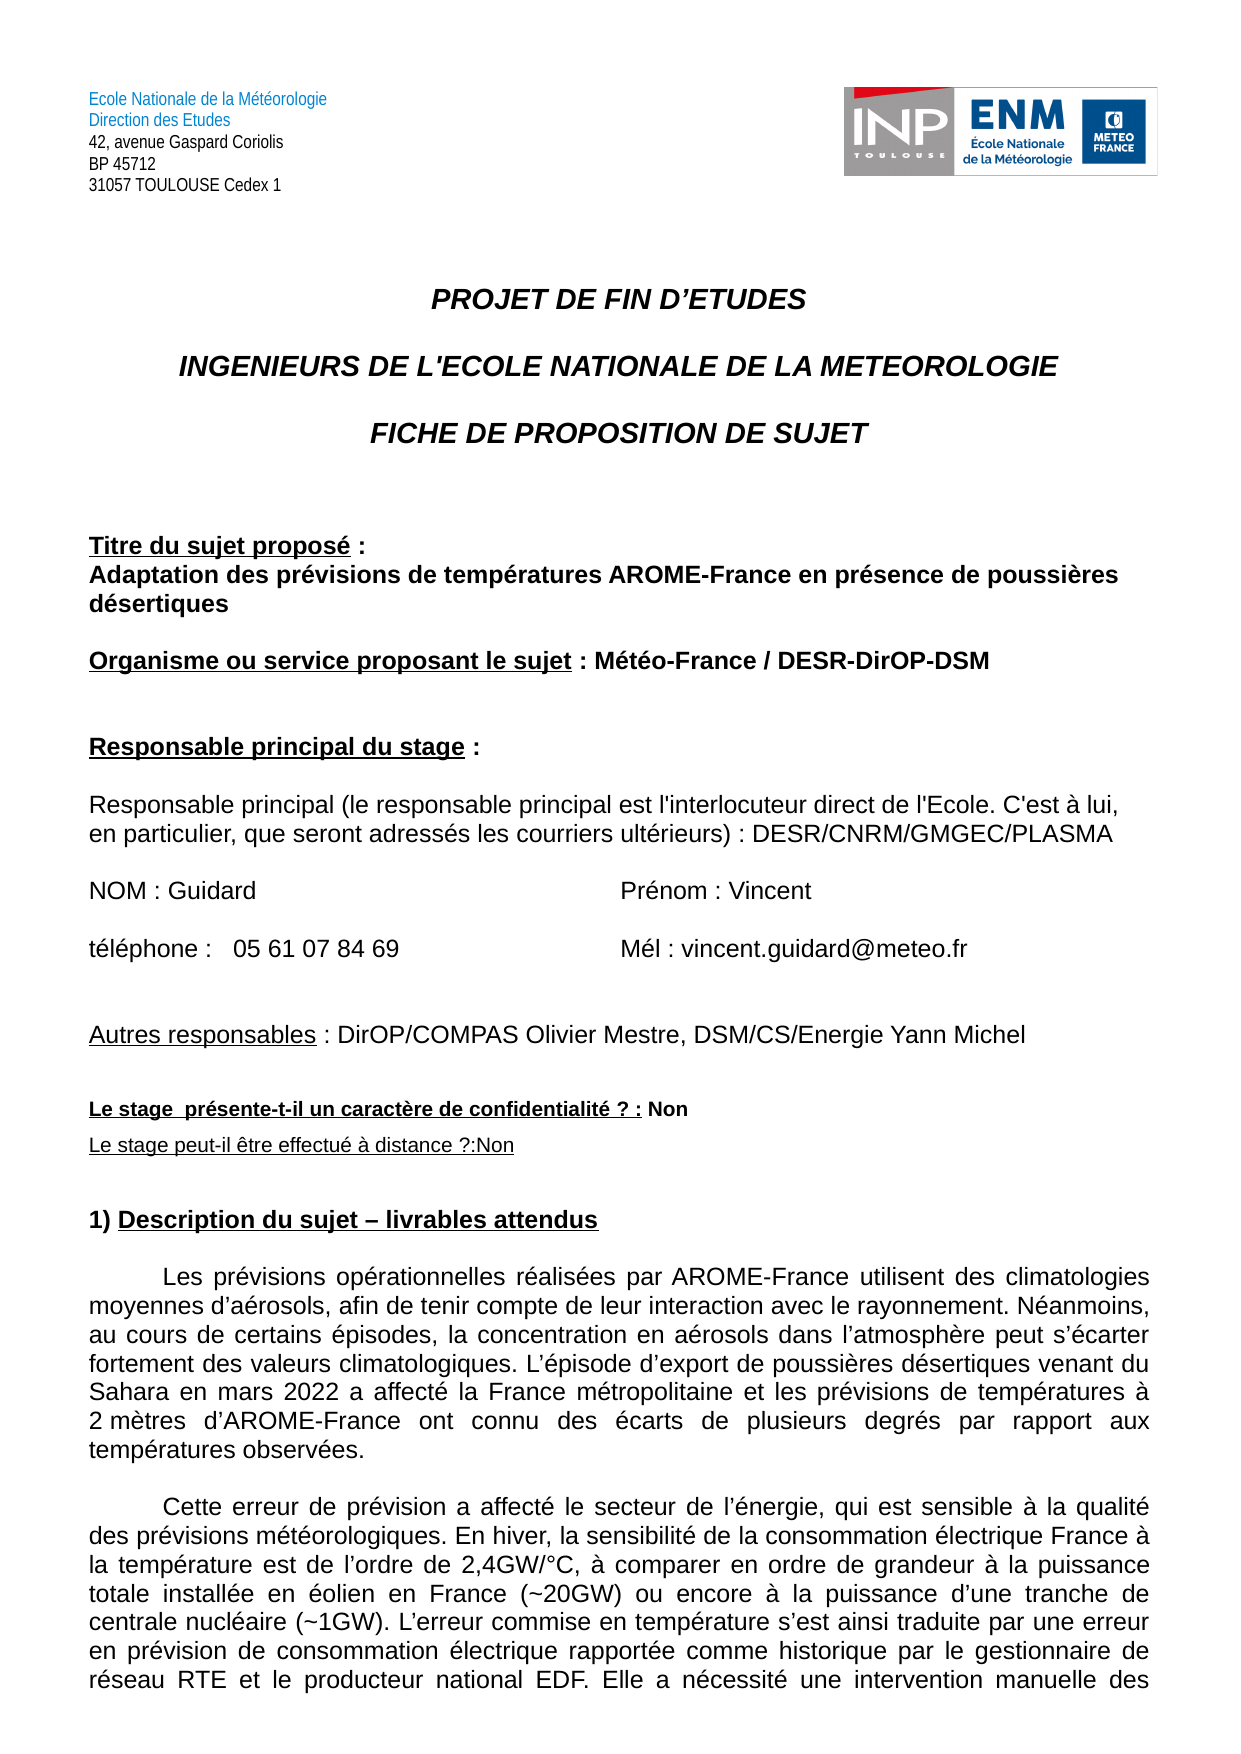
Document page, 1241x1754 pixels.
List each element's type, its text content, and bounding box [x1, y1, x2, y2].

text Responsable principal du stage : [88, 732, 1152, 761]
text téléphone : 05 61 07 84 69 Mél : vincent.guidard@meteo.fr [88, 933, 1152, 962]
text Ecole Nationale de la Météorologie [88, 88, 844, 109]
text BP 45712 [88, 152, 844, 174]
text Le stage présente-t-il un caractère de confidentialité ? : Non [88, 1096, 1152, 1120]
text Direction des Etudes [88, 109, 844, 131]
text Le stage peut-il être effectué à distance ?:Non [88, 1133, 1152, 1157]
text FICHE DE PROPOSITION DE SUJET [88, 416, 1152, 449]
text Autres responsables : DirOP/COMPAS Olivier Mestre, DSM/CS/Energie Yann Michel [88, 1020, 1152, 1048]
text NOM : Guidard Prénom : Vincent [88, 876, 1152, 905]
text Responsable principal (le responsable principal est l'interlocuteur direct de l'Ecole. C'est à lui, en particulier, que seront adressés les courriers ultérieurs) : DESR/CNRM/GMGEC/PLASMA [88, 790, 1152, 847]
text Titre du sujet proposé : Adaptation des prévisions de températures AROME-France en présence de poussières désertiques [88, 531, 1152, 617]
picture [844, 87, 1158, 176]
text 42, avenue Gaspard Coriolis [88, 131, 844, 152]
text Les prévisions opérationnelles réalisées par AROME-France utilisent des climatologies moyennes d’aérosols, afin de tenir compte de leur interaction avec le rayonnement. Néanmoins, au cours de certains épisodes, la concentration en aérosols dans l’atmosphère peut s’écarter fortement des valeurs climatologiques. L’épisode d’export de poussières désertiques venant du Sahara en mars 2022 a affecté la France métropolitaine et les prévisions de températures à 2 mètres d’AROME-France ont connu des écarts de plusieurs degrés par rapport aux températures observées. [88, 1262, 1152, 1463]
text Organisme ou service proposant le sujet : Météo-France / DESR-DirOP-DSM [88, 646, 1152, 675]
text PROJET DE FIN D’ETUDES INGENIEURS DE L'ECOLE NATIONALE DE LA METEOROLOGIE [88, 282, 1152, 382]
text 1) Description du sujet – livrables attendus [88, 1205, 1152, 1233]
text Cette erreur de prévision a affecté le secteur de l’énergie, qui est sensible à la qualité des prévisions météorologiques. En hiver, la sensibilité de la consommation électrique France à la température est de l’ordre de 2,4GW/°C, à comparer en ordre de grandeur à la puissance totale installée en éolien en France (~20GW) ou encore à la puissance d’une tranche de centrale nucléaire (~1GW). L’erreur commise en température s’est ainsi traduite par une erreur en prévision de consommation électrique rapportée comme historique par le gestionnaire de réseau RTE et le producteur national EDF. Elle a nécessité une intervention manuelle des [88, 1492, 1152, 1693]
text 31057 TOULOUSE Cedex 1 [88, 174, 1152, 196]
